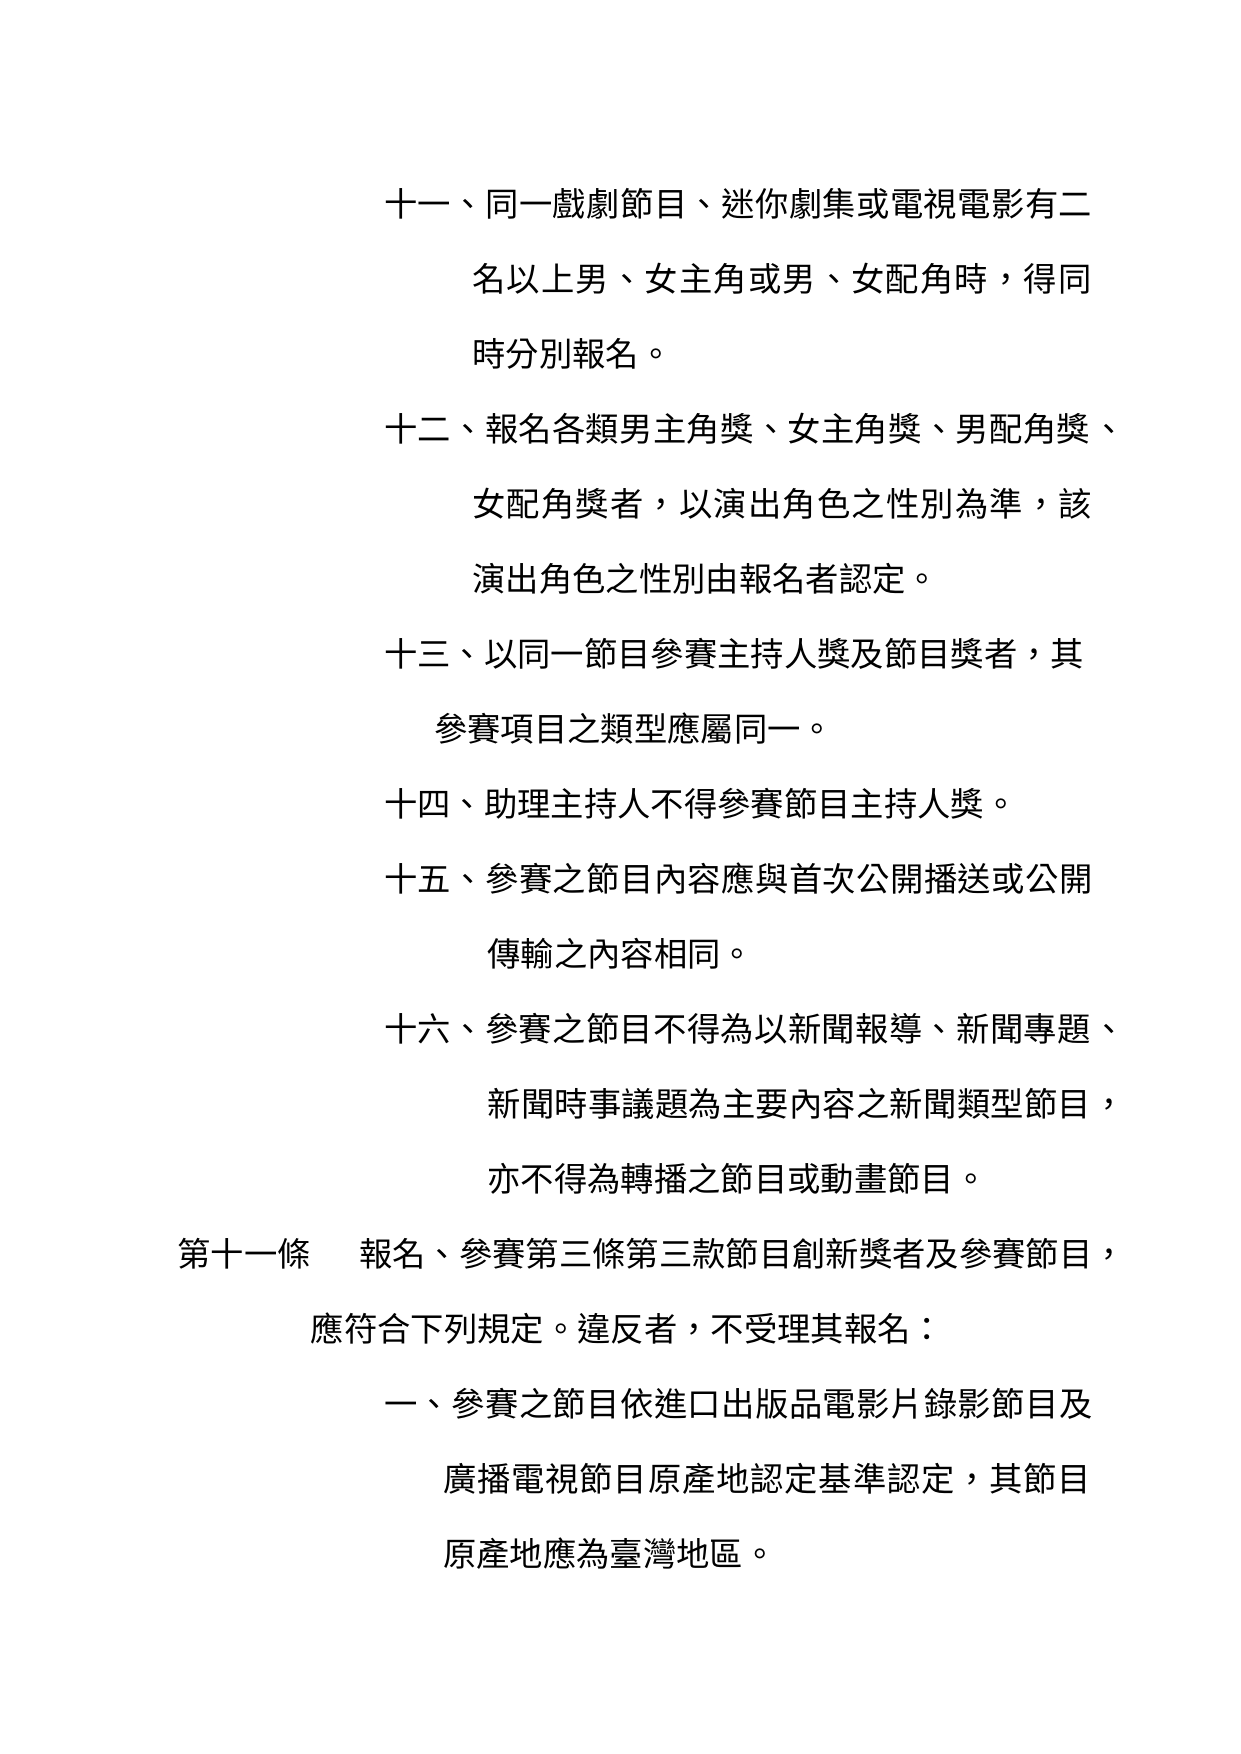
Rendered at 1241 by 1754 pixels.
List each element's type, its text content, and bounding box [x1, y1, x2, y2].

text 十四、助理主持人不得參賽節目主持人獎。 [384, 764, 1092, 839]
text 十二、報名各類男主角獎、女主角獎、男配角獎、女配角獎者，以演出角色之性別為準，該演出角色之性別由報名者認定。 [384, 389, 1092, 614]
text 參賽項目之類型應屬同一。 [325, 689, 1092, 764]
text 十三、以同一節目參賽主持人獎及節目獎者，其 [325, 614, 1092, 689]
text 十五、參賽之節目內容應與首次公開播送或公開傳輸之內容相同。 [384, 839, 1092, 989]
text 十六、參賽之節目不得為以新聞報導、新聞專題、新聞時事議題為主要內容之新聞類型節目，亦不得為轉播之節目或動畫節目。 [384, 989, 1092, 1214]
text 一、參賽之節目依進口出版品電影片錄影節目及廣播電視節目原產地認定基準認定，其節目原產地應為臺灣地區。 [384, 1364, 1092, 1589]
text 第十一條 報名、參賽第三條第三款節目創新獎者及參賽節目，應符合下列規定。違反者，不受理其報名： [177, 1214, 1092, 1364]
text 十一、同一戲劇節目、迷你劇集或電視電影有二名以上男、女主角或男、女配角時，得同時分別報名。 [384, 164, 1092, 389]
